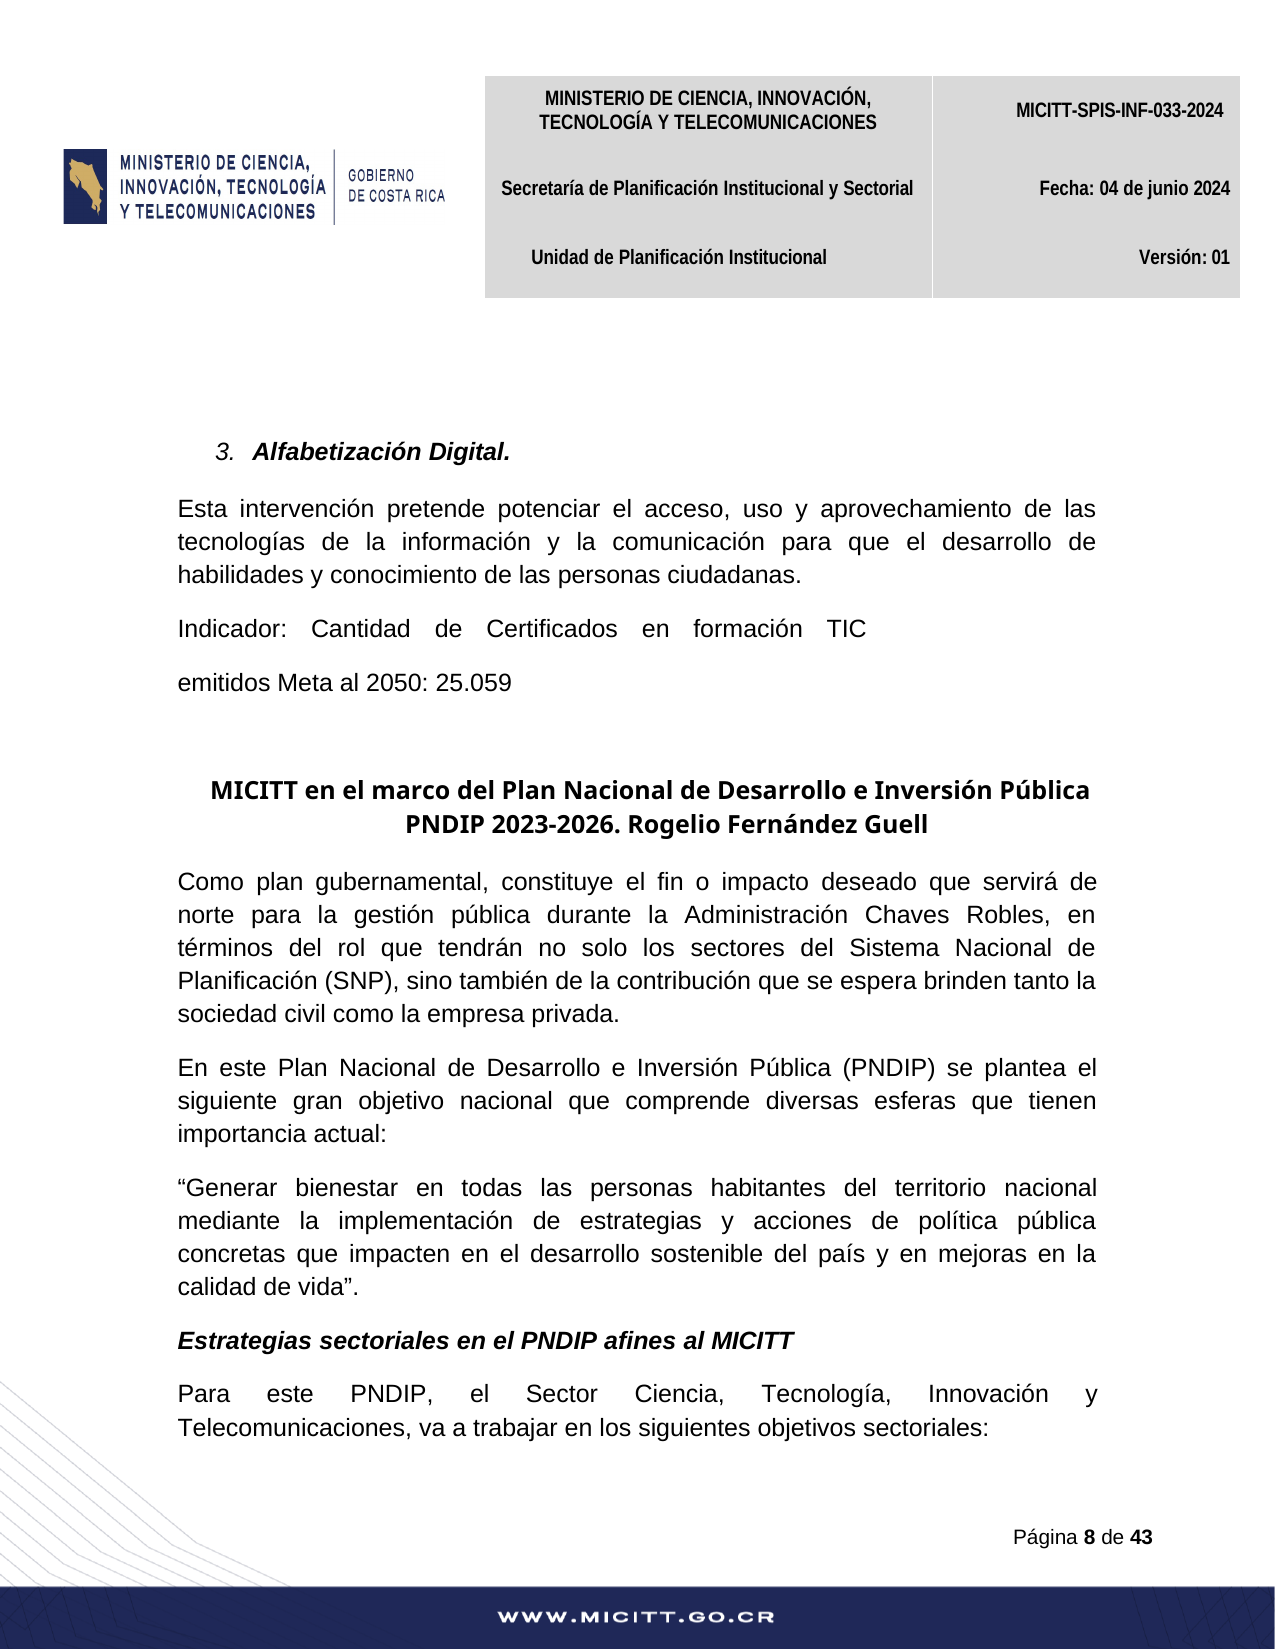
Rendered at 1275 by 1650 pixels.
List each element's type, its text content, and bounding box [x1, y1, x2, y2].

text Indicador: Cantidad de Certificados en formación TIC emitidos Meta al 2050: 25.059 [177, 614, 867, 696]
text Esta intervención pretende potenciar el acceso, uso y aprovechamiento de las tecnologías de la información y la comunicación para que el desarrollo de habilidades y conocimiento de las personas ciudadanas. [177, 494, 1098, 589]
text En este Plan Nacional de Desarrollo e Inversión Pública (PNDIP) se plantea el siguiente gran objetivo nacional que comprende diversas esferas que tienen importancia actual: [177, 1053, 1098, 1148]
subtitle Estrategias sectoriales en el PNDIP afines al MICITT [177, 1326, 1237, 1354]
list Alfabetización Digital. [215, 437, 1237, 465]
text Para este PNDIP, el Sector Ciencia, Tecnología, Innovación y Telecomunicaciones, va a trabajar en los siguientes objetivos sectoriales: [177, 1379, 1098, 1441]
subtitle MICITT en el marco del Plan Nacional de Desarrollo e Inversión Pública PNDIP 2023-2026. Rogelio Fernández Guell [210, 772, 1119, 840]
text Como plan gubernamental, constituye el fin o impacto deseado que servirá de norte para la gestión pública durante la Administración Chaves Robles, en términos del rol que tendrán no solo los sectores del Sistema Nacional de Planificación (SNP), sino también de la contribución que se espera brinden tanto la sociedad civil como la empresa privada. [177, 867, 1097, 1028]
text “Generar bienestar en todas las personas habitantes del territorio nacional mediante la implementación de estrategias y acciones de política pública concretas que impacten en el desarrollo sostenible del país y en mejoras en la calidad de vida”. [177, 1173, 1097, 1301]
